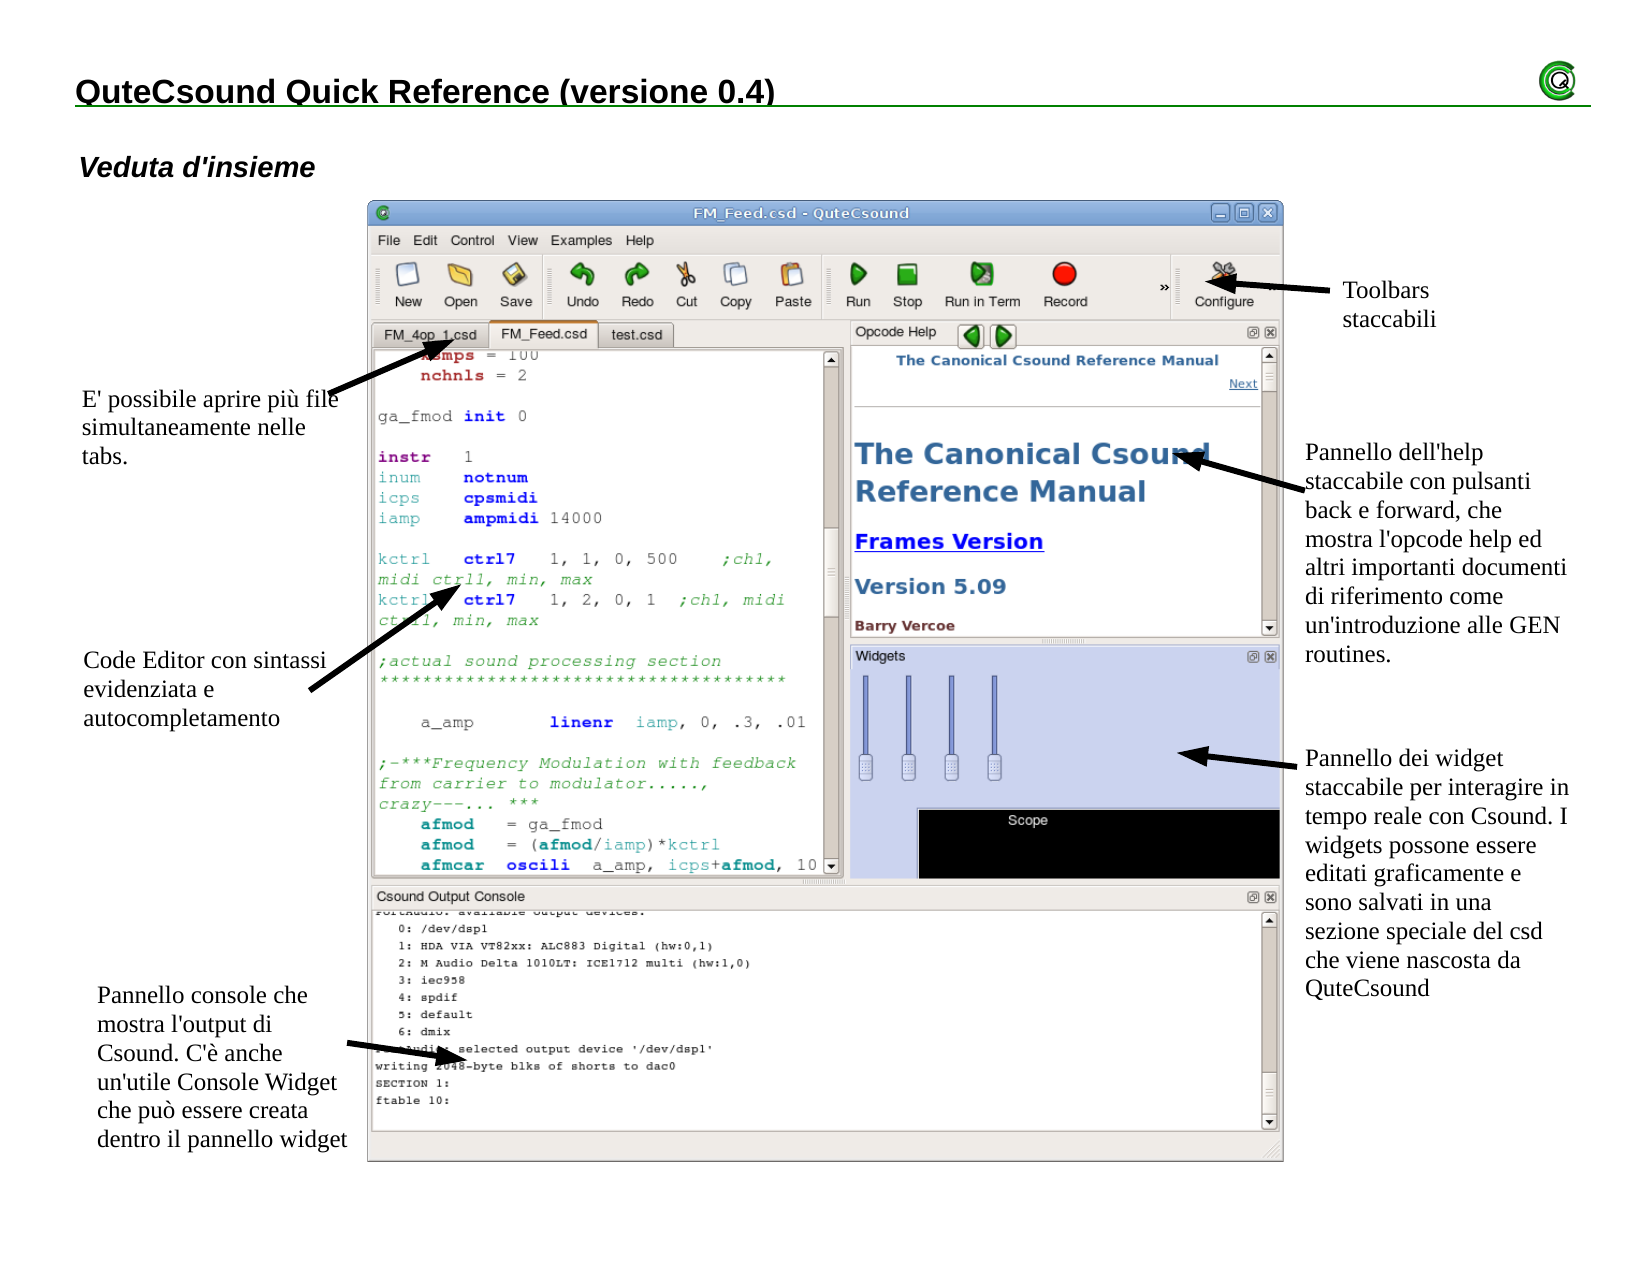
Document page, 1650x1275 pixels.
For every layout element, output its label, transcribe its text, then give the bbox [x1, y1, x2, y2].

picture [1534, 57, 1582, 104]
subtitle Veduta d'insieme [78, 150, 813, 183]
picture [367, 200, 1284, 1162]
